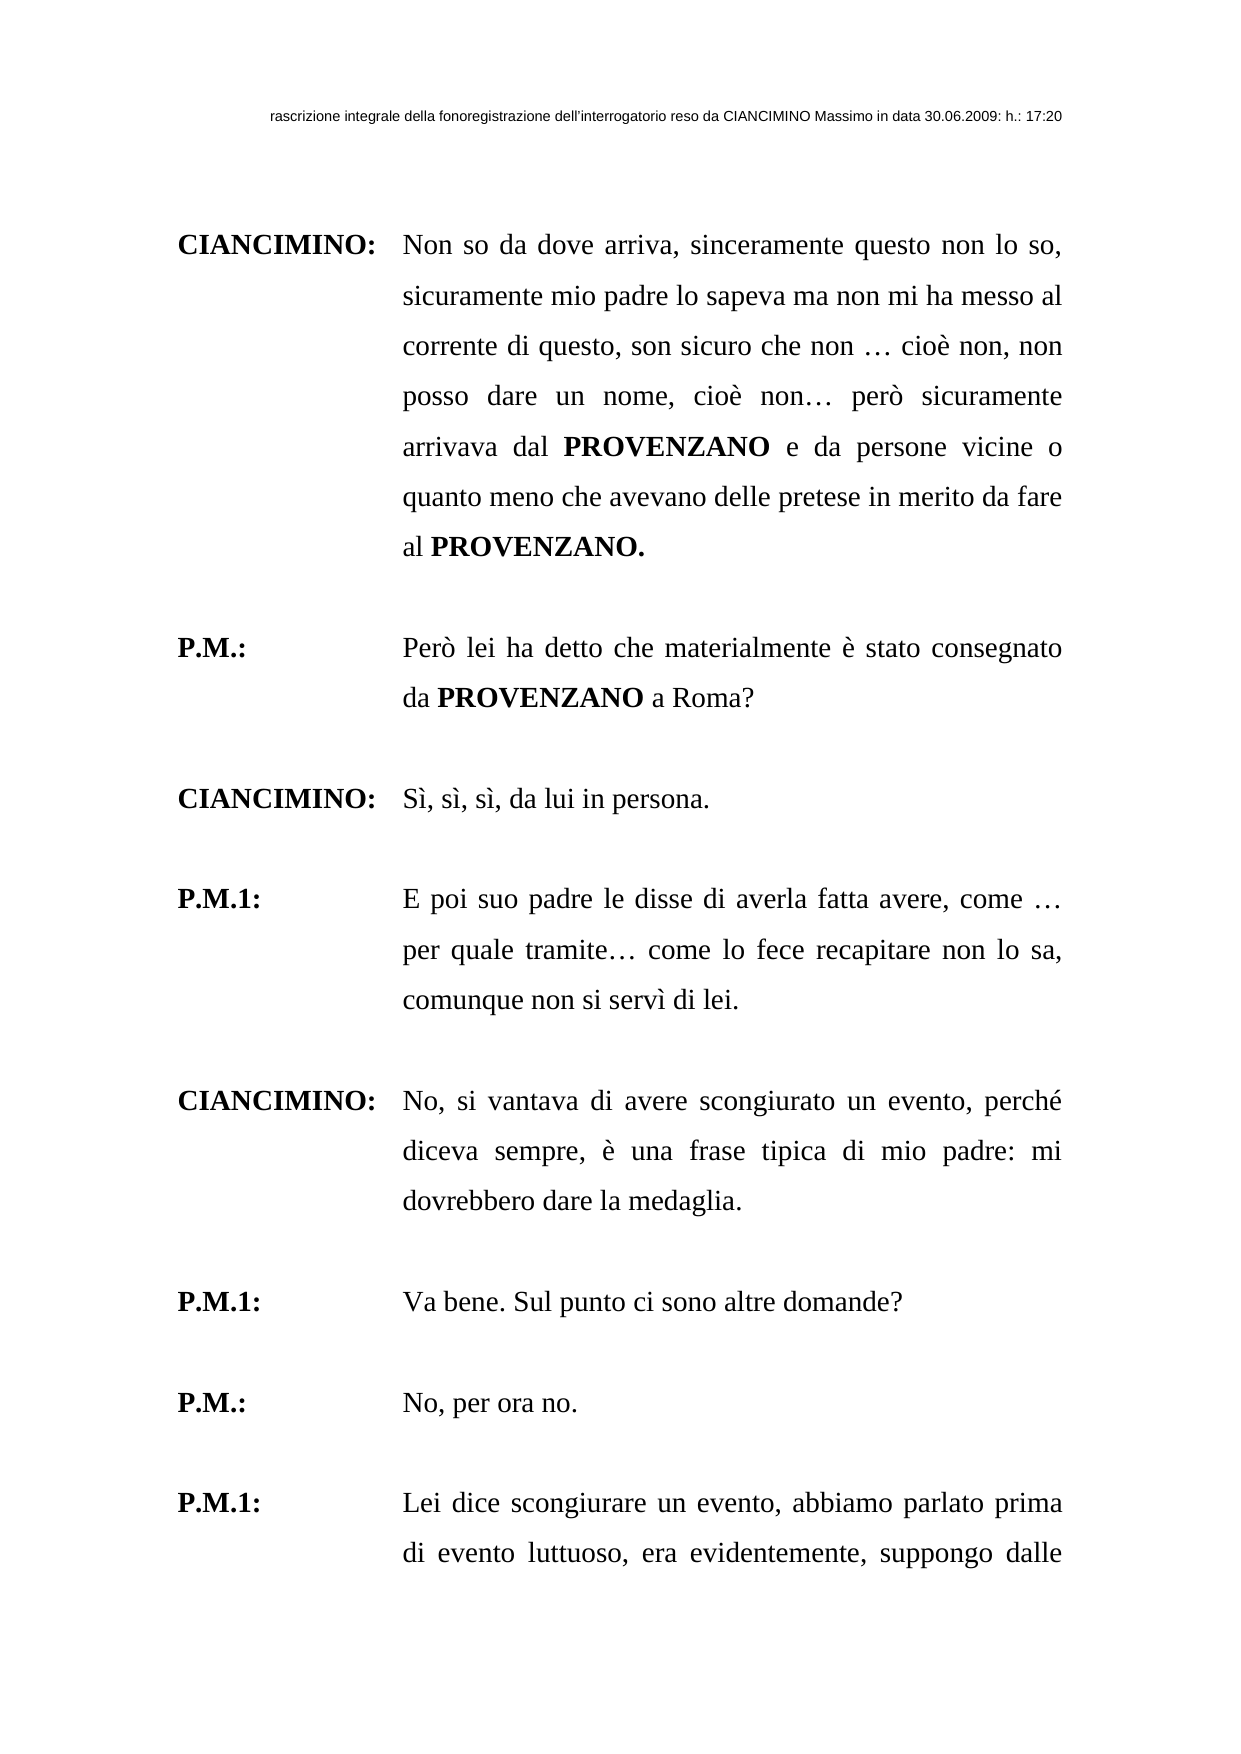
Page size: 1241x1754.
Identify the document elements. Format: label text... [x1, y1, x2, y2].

text CIANCIMINO: Sì, sì, sì, da lui in persona. [177, 781, 1063, 814]
text P.M.1: Lei dice scongiurare un evento, abbiamo parlato prima di evento luttuoso, era evidentemente, suppongo dalle [177, 1485, 1063, 1569]
text CIANCIMINO: Non so da dove arriva, sinceramente questo non lo so, sicuramente mio padre lo sapeva ma non mi ha messo al corrente di questo, son sicuro che non … cioè non, non posso dare un nome, cioè non… però sicuramente arrivava dal PROVENZANO e da persone vicine o quanto meno che avevano delle pretese in merito da fare al PROVENZANO. [177, 227, 1063, 563]
text CIANCIMINO: No, si vantava di avere scongiurato un evento, perché diceva sempre, è una frase tipica di mio padre: mi dovrebbero dare la medaglia. [177, 1083, 1063, 1217]
text P.M.: No, per ora no. [177, 1385, 1063, 1418]
text P.M.1: E poi suo padre le disse di averla fatta avere, come … per quale tramite… come lo fece recapitare non lo sa, comunque non si servì di lei. [177, 882, 1063, 1016]
text P.M.: Però lei ha detto che materialmente è stato consegnato da PROVENZANO a Roma? [177, 630, 1063, 714]
text P.M.1: Va bene. Sul punto ci sono altre domande? [177, 1284, 1063, 1318]
